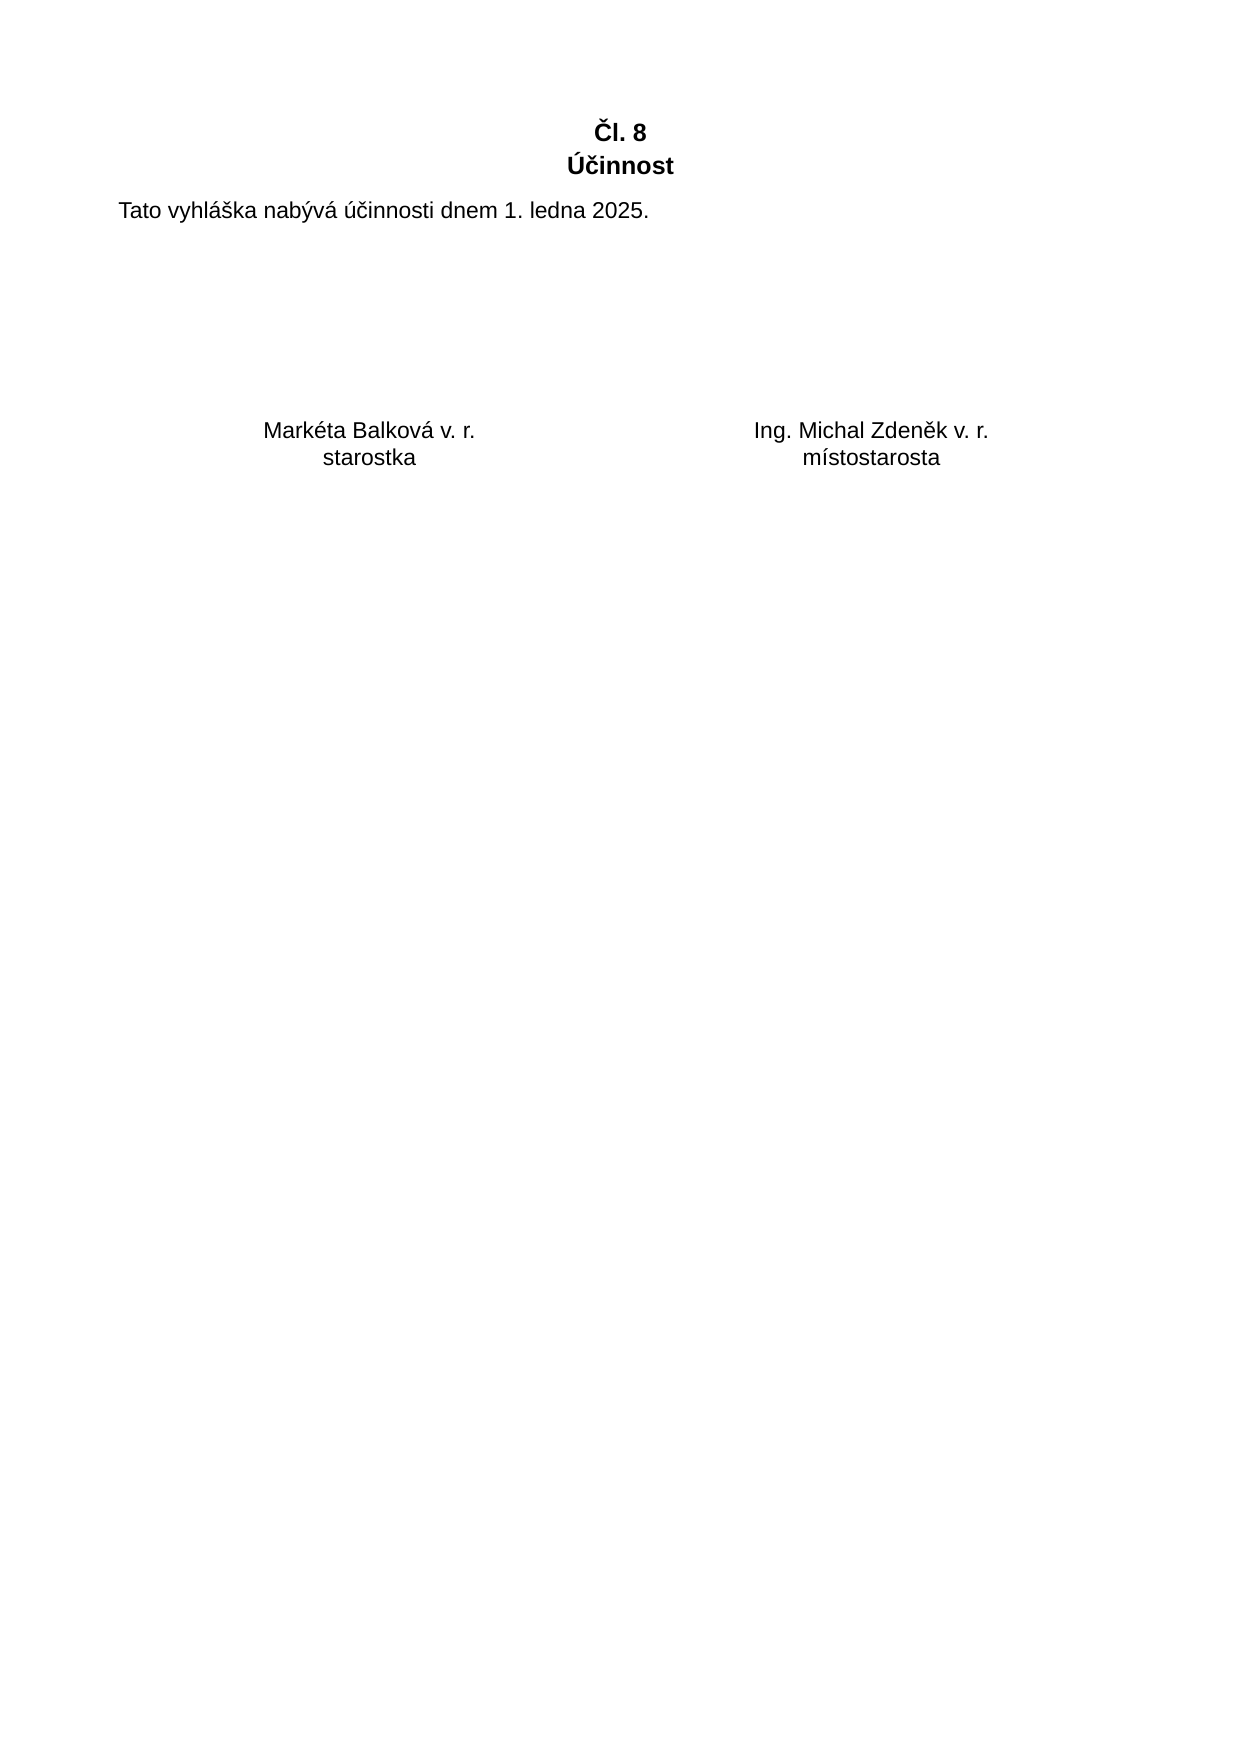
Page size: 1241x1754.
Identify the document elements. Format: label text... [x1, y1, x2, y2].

table_cell [118, 476, 620, 594]
table_header Ing. Michal Zdeněk v. r. místostarosta [620, 358, 1122, 476]
subtitle Čl. 8 Účinnost [118, 118, 1122, 180]
table_header Markéta Balková v. r. starostka [118, 358, 620, 476]
table_cell [620, 476, 1122, 594]
text Tato vyhláška nabývá účinnosti dnem 1. ledna 2025. [118, 197, 1122, 223]
